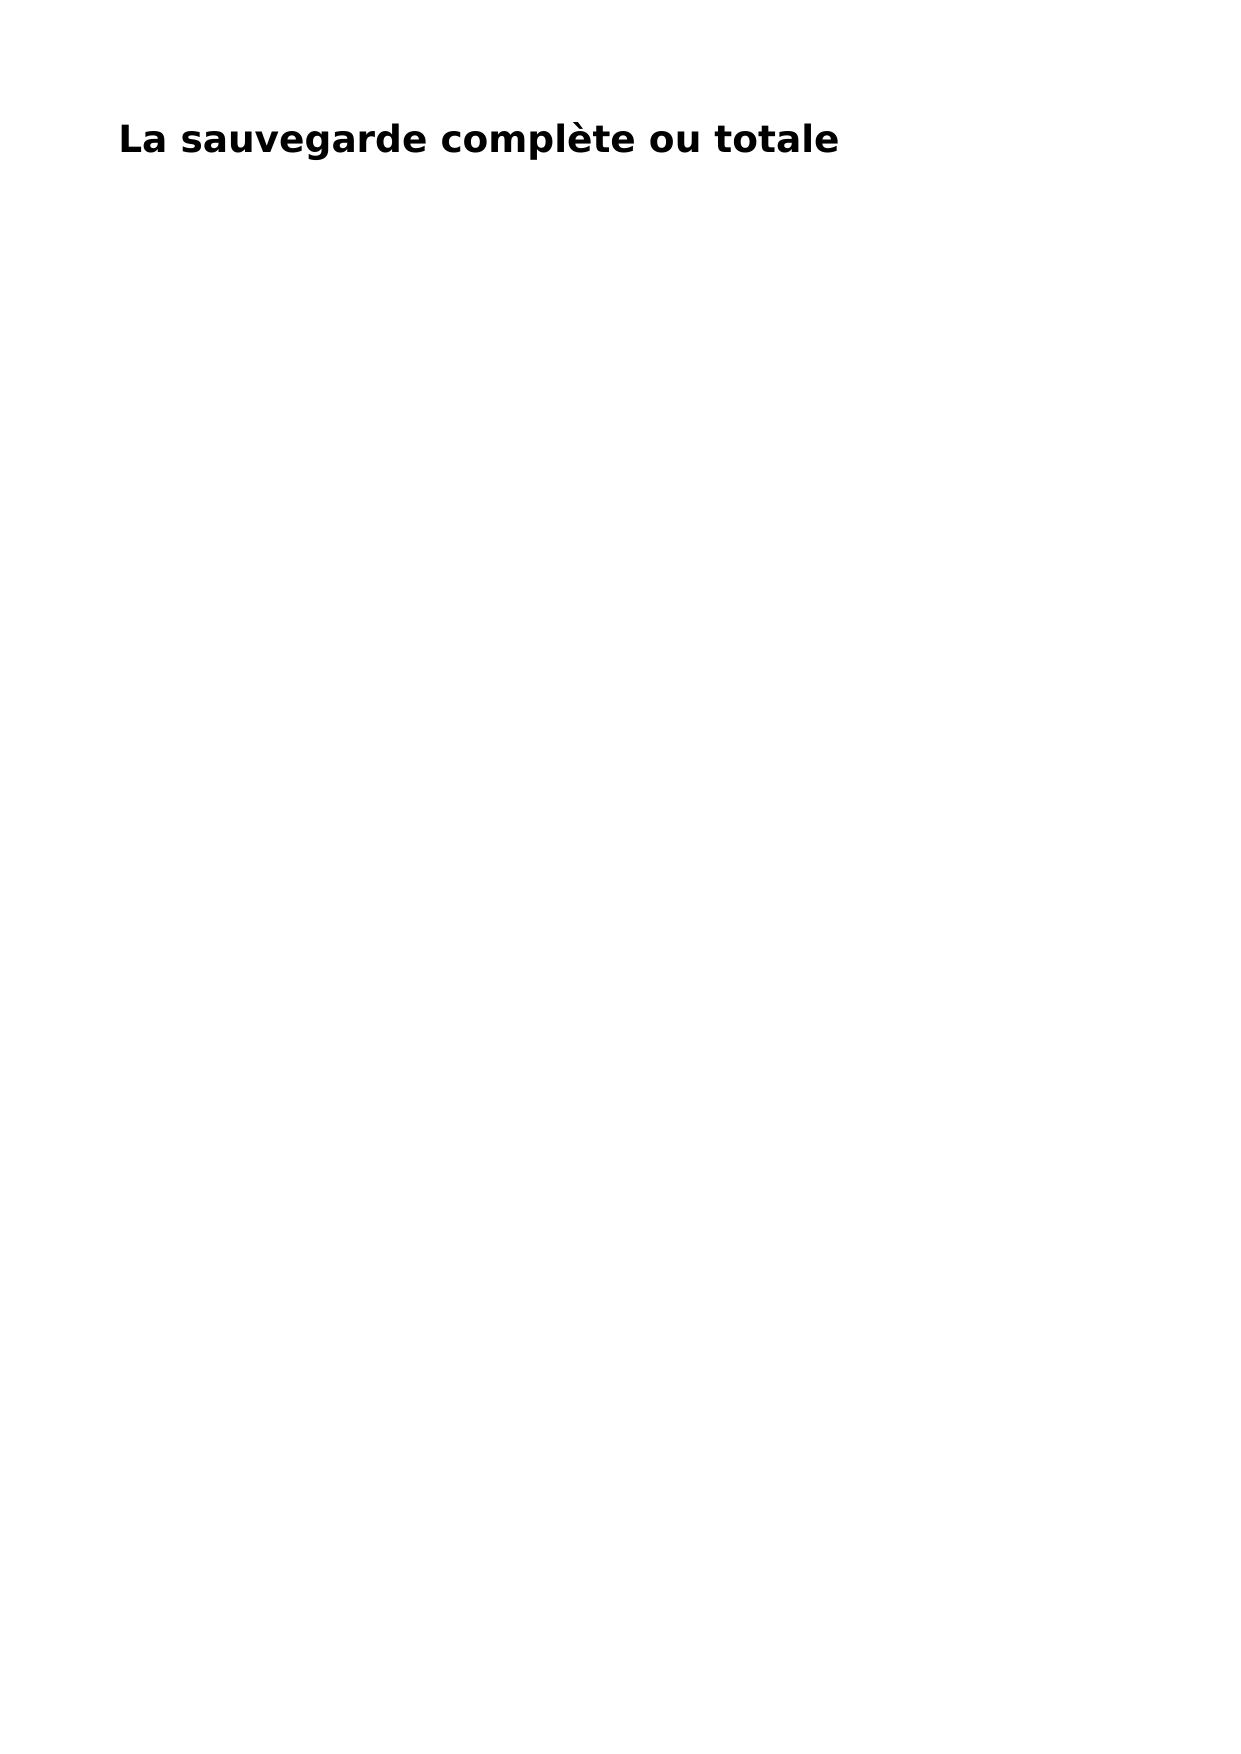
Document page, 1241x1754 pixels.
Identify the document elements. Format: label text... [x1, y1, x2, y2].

subtitle La sauvegarde complète ou totale [118, 118, 1122, 162]
